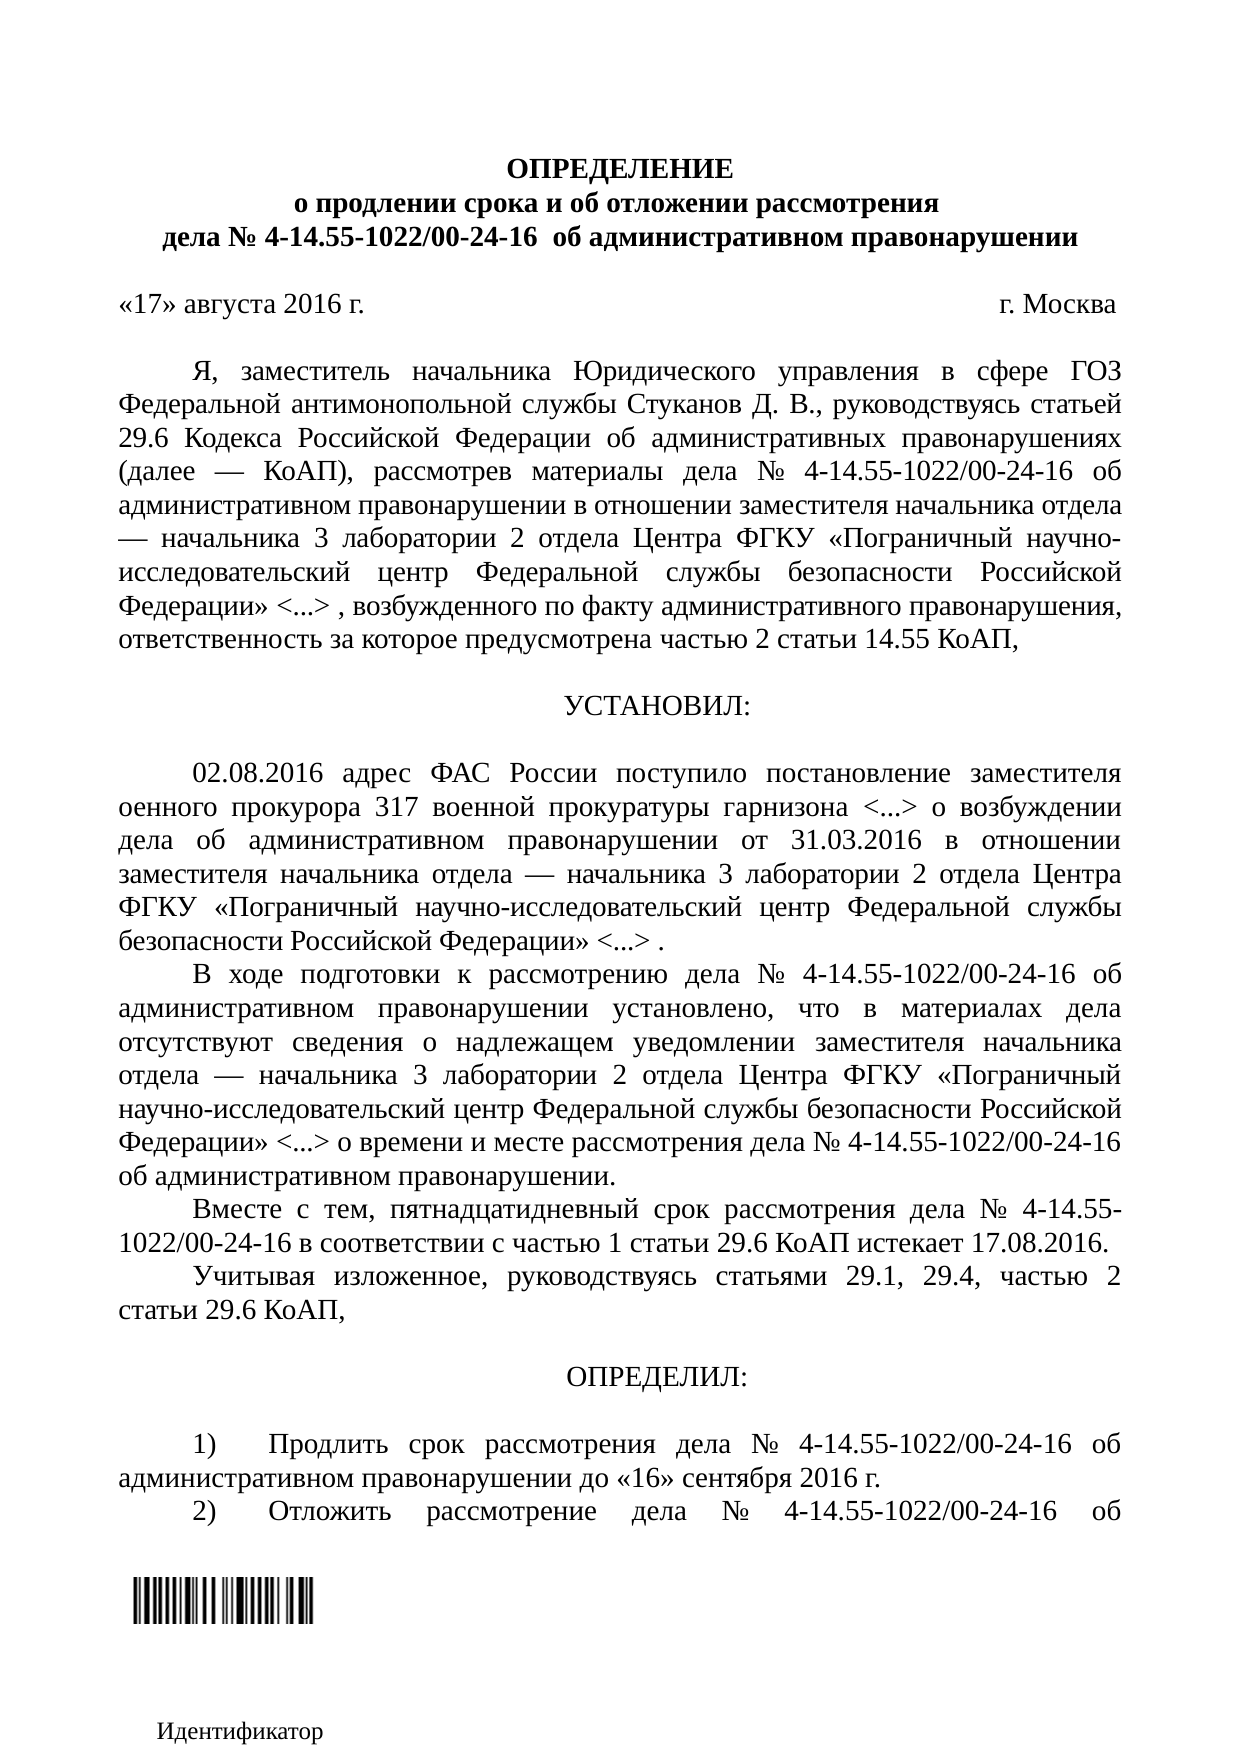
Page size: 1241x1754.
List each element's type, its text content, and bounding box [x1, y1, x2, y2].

list Продлить срок рассмотрения дела № 4-14.55-1022/00-24-16 об административном правонарушении до «16» сентября 2016 г. [118, 1426, 1122, 1493]
text ОПРЕДЕЛЕНИЕ [118, 152, 1122, 185]
text о продлении срока и об отложении рассмотрения [118, 185, 1122, 219]
text «17» августа 2016 г. г. Москва [118, 286, 1122, 319]
list Отложить рассмотрение дела № 4-14.55-1022/00-24-16 об [118, 1493, 1122, 1527]
text В ходе подготовки к рассмотрению дела № 4-14.55-1022/00-24-16 об административном правонарушении установлено, что в материалах дела отсутствуют сведения о надлежащем уведомлении заместителя начальника отдела — начальника 3 лаборатории 2 отдела Центра ФГКУ «Пограничный научно-исследовательский центр Федеральной службы безопасности Российской Федерации» <...> о времени и месте рассмотрения дела № 4-14.55-1022/00-24-16 об административном правонарушении. [118, 957, 1122, 1191]
text Учитывая изложенное, руководствуясь статьями 29.1, 29.4, частью 2 статьи 29.6 КоАП, [118, 1258, 1122, 1326]
picture [118, 1577, 331, 1624]
text дела № 4-14.55-1022/00-24-16 об административном правонарушении [118, 219, 1122, 252]
text ОПРЕДЕЛИЛ: [118, 1359, 1122, 1393]
text УСТАНОВИЛ: [118, 688, 1122, 722]
text 02.08.2016 адрес ФАС России поступило постановление заместителя оенного прокурора 317 военной прокуратуры гарнизона <...> о возбуждении дела об административном правонарушении от 31.03.2016 в отношении заместителя начальника отдела — начальника 3 лаборатории 2 отдела Центра ФГКУ «Пограничный научно-исследовательский центр Федеральной службы безопасности Российской Федерации» <...> . [118, 755, 1122, 957]
text Я, заместитель начальника Юридического управления в сфере ГОЗ Федеральной антимонопольной службы Стуканов Д. В., руководствуясь статьей 29.6 Кодекса Российской Федерации об административных правонарушениях (далее — КоАП), рассмотрев материалы дела № 4-14.55-1022/00-24-16 об административном правонарушении в отношении заместителя начальника отдела — начальника 3 лаборатории 2 отдела Центра ФГКУ «Пограничный научно-исследовательский центр Федеральной службы безопасности Российской Федерации» <...> , возбужденного по факту административного правонарушения, ответственность за которое предусмотрена частью 2 статьи 14.55 КоАП, [118, 353, 1122, 655]
text Вместе с тем, пятнадцатидневный срок рассмотрения дела № 4-14.55-1022/00-24-16 в соответствии с частью 1 статьи 29.6 КоАП истекает 17.08.2016. [118, 1191, 1122, 1258]
